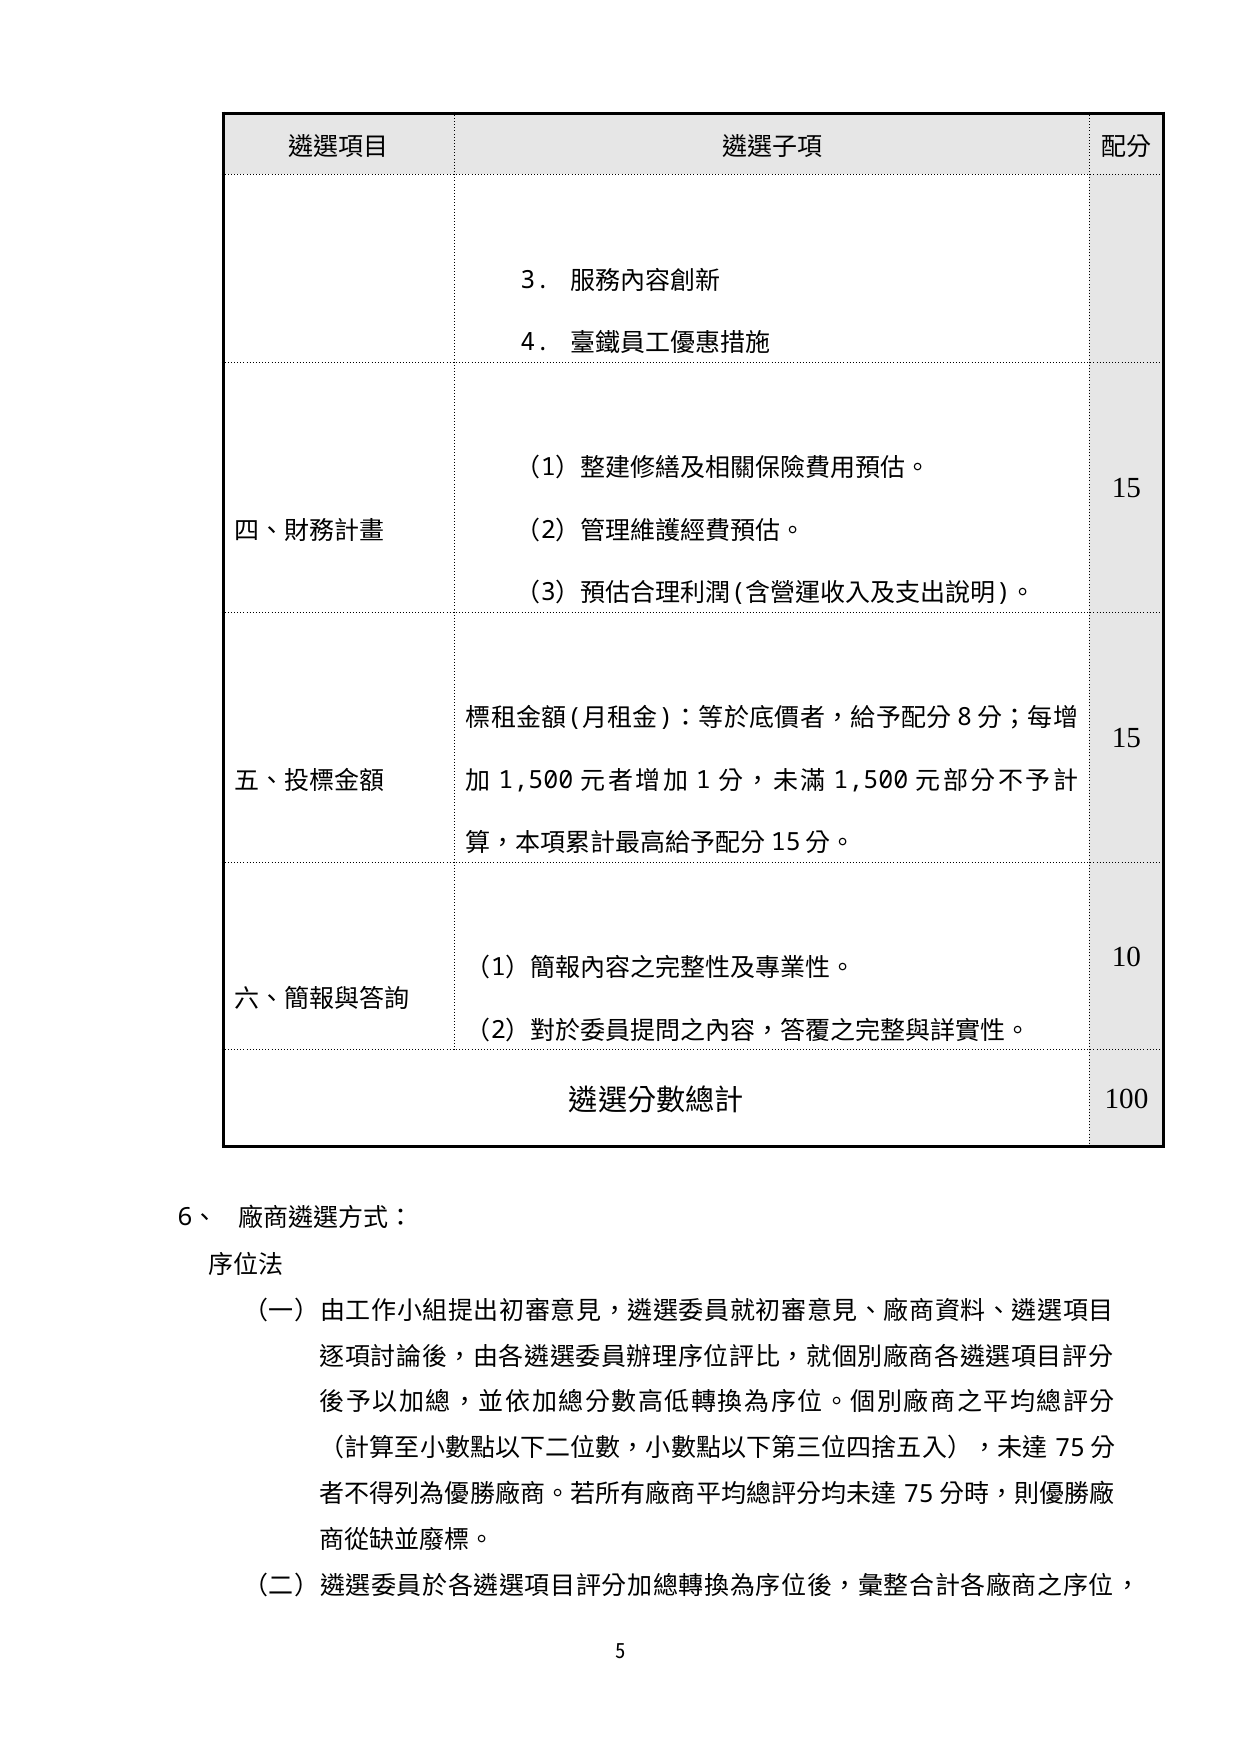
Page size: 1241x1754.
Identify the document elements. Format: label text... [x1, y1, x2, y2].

table_cell 簡報內容之完整性及專業性。 對於委員提問之內容，答覆之完整與詳實性。 [454, 862, 1089, 1049]
table_cell 租賃住宅經營管理: 次承租人契約規範、住戶公約。 住戶服務計畫(含公共空間清潔維護、公用水電、機電及消防設備保養維修申報等、現場設置服務據點(或於現場揭示管理人員聯絡資訊)。 安全維護設備及應變計畫(包含但不僅限於門禁、保全、監視系統設置)。 與次承租人糾紛談判之策略與方式。 次承租人欠繳租金處理方式 次承租人違約轉分租處理方式 次承租人惡意破壞設備處理方式 次承租人擾鄰處理方式 次承租人未依約返還標的處理方式 緊急危難逃生計畫及通報處理流程。 G3店舖經營 (自營或招商經營、經營種類)及管理 服務品質 服務人員之訓練及管考 次承租戶申訴處理機制 服務內容創新 臺鐵員工優惠措施 [454, 174, 1089, 362]
table_cell 100 [1089, 1049, 1162, 1145]
text （一）由工作小組提出初審意見，遴選委員就初審意見、廠商資料、遴選項目逐項討論後，由各遴選委員辦理序位評比，就個別廠商各遴選項目評分後予以加總，並依加總分數高低轉換為序位。個別廠商之平均總評分（計算至小數點以下二位數，小數點以下第三位四捨五入），未達75分者不得列為優勝廠商。若所有廠商平均總評分均未達75分時，則優勝廠商從缺並廢標。 [243, 1282, 1115, 1557]
table_header 遴選項目 [225, 115, 454, 174]
table_cell 15 [1089, 612, 1162, 862]
table_cell 六、簡報與答詢 [225, 862, 454, 1049]
text （二）遴選委員於各遴選項目評分加總轉換為序位後，彙整合計各廠商之序位，以平均總評分在75分以上之序位合計值最低為第1名之廠商並為優勝廠商，倘序為總和相同時，以「經營管理計畫」遴選項目之得分較高者優先；仍相同者以「各樓層使用計畫、整建及修繕計畫」遴選項目之得分較高者優先；仍相同者，抽籤決定之。遴選結果經簽報機關首長或其授權人員核定後方生效。 [243, 1557, 1115, 1603]
table_cell 標租金額(月租金)：等於底價者，給予配分8分；每增加1,500元者增加1分，未滿1,500元部分不予計算，本項累計最高給予配分15分。 [454, 612, 1089, 862]
table_cell 整建修繕及相關保險費用預估。 管理維護經費預估。 預估合理利潤(含營運收入及支出說明)。 [454, 362, 1089, 612]
table_header 配分 [1089, 115, 1162, 174]
text 序位法 [118, 1237, 1115, 1282]
table_cell [1089, 174, 1162, 362]
table_cell 遴選分數總計 [225, 1049, 1089, 1145]
table_cell 四、財務計畫 [225, 362, 454, 612]
table_header 遴選子項 [454, 115, 1089, 174]
list 廠商遴選方式： [177, 1174, 1122, 1237]
table_cell 15 [1089, 362, 1162, 612]
table_cell 五、投標金額 [225, 612, 454, 862]
table_cell 10 [1089, 862, 1162, 1049]
table_cell [225, 174, 454, 362]
